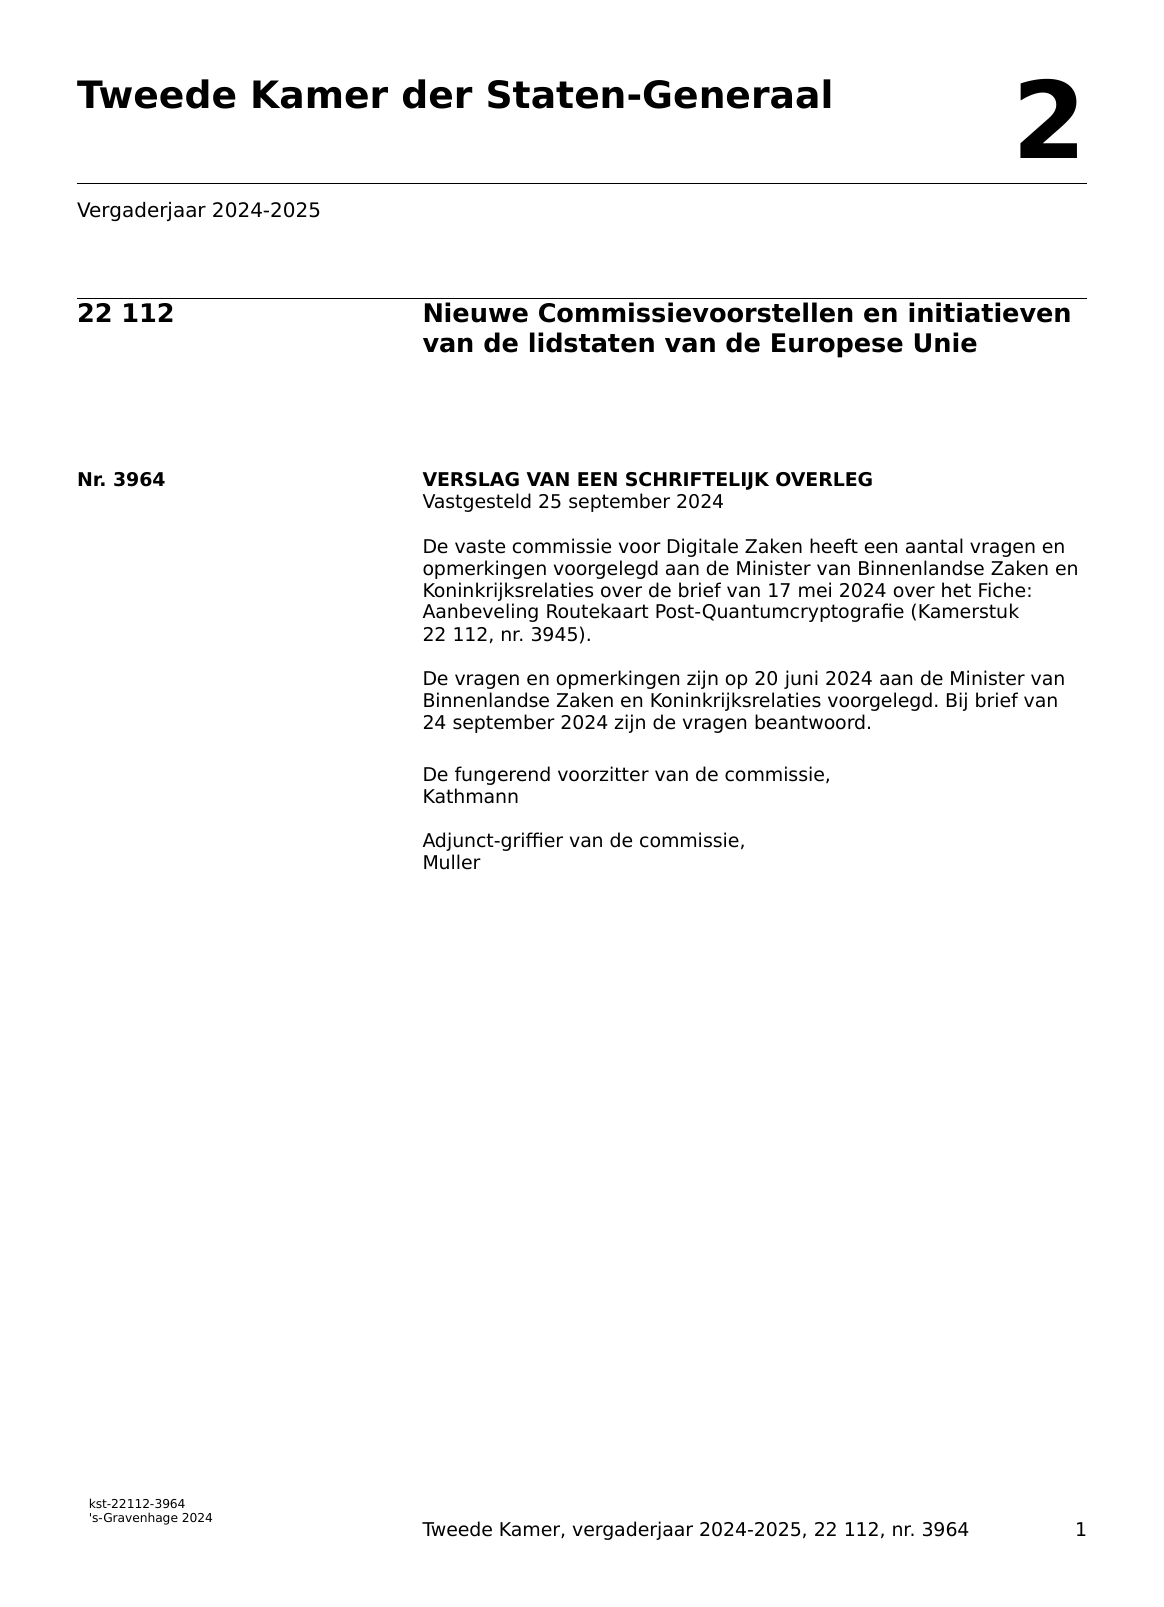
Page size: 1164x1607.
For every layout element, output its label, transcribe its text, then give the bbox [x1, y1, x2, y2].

subtitle Nr. 3964 VERSLAG VAN EEN SCHRIFTELIJK OVERLEG [77, 469, 1087, 491]
table_header Tweede Kamer der Staten-Generaal [77, 59, 886, 183]
text 's-Gravenhage 2024 [88, 1511, 323, 1525]
table_cell Vergaderjaar 2024-2025 [77, 184, 1087, 298]
text Adjunct-griffier van de commissie, Muller [422, 830, 1087, 874]
subtitle 22 112 Nieuwe Commissievoorstellen en initiatieven van de lidstaten van de Europese Unie [77, 299, 1087, 358]
text De vaste commissie voor Digitale Zaken heeft een aantal vragen en opmerkingen voorgelegd aan de Minister van Binnenlandse Zaken en Koninkrijksrelaties over de brief van 17 mei 2024 over het Fiche: Aanbeveling Routekaart Post-Quantumcryptografie (Kamerstuk 22 112, nr. 3945). [422, 536, 1087, 645]
text Vastgesteld 25 september 2024 [422, 491, 1087, 513]
text De vragen en opmerkingen zijn op 20 juni 2024 aan de Minister van Binnenlandse Zaken en Koninkrijksrelaties voorgelegd. Bij brief van 24 september 2024 zijn de vragen beantwoord. [422, 668, 1087, 733]
text De fungerend voorzitter van de commissie, Kathmann [422, 763, 1087, 807]
text kst-22112-3964 [88, 1497, 323, 1511]
table_header 2 [886, 59, 1087, 183]
